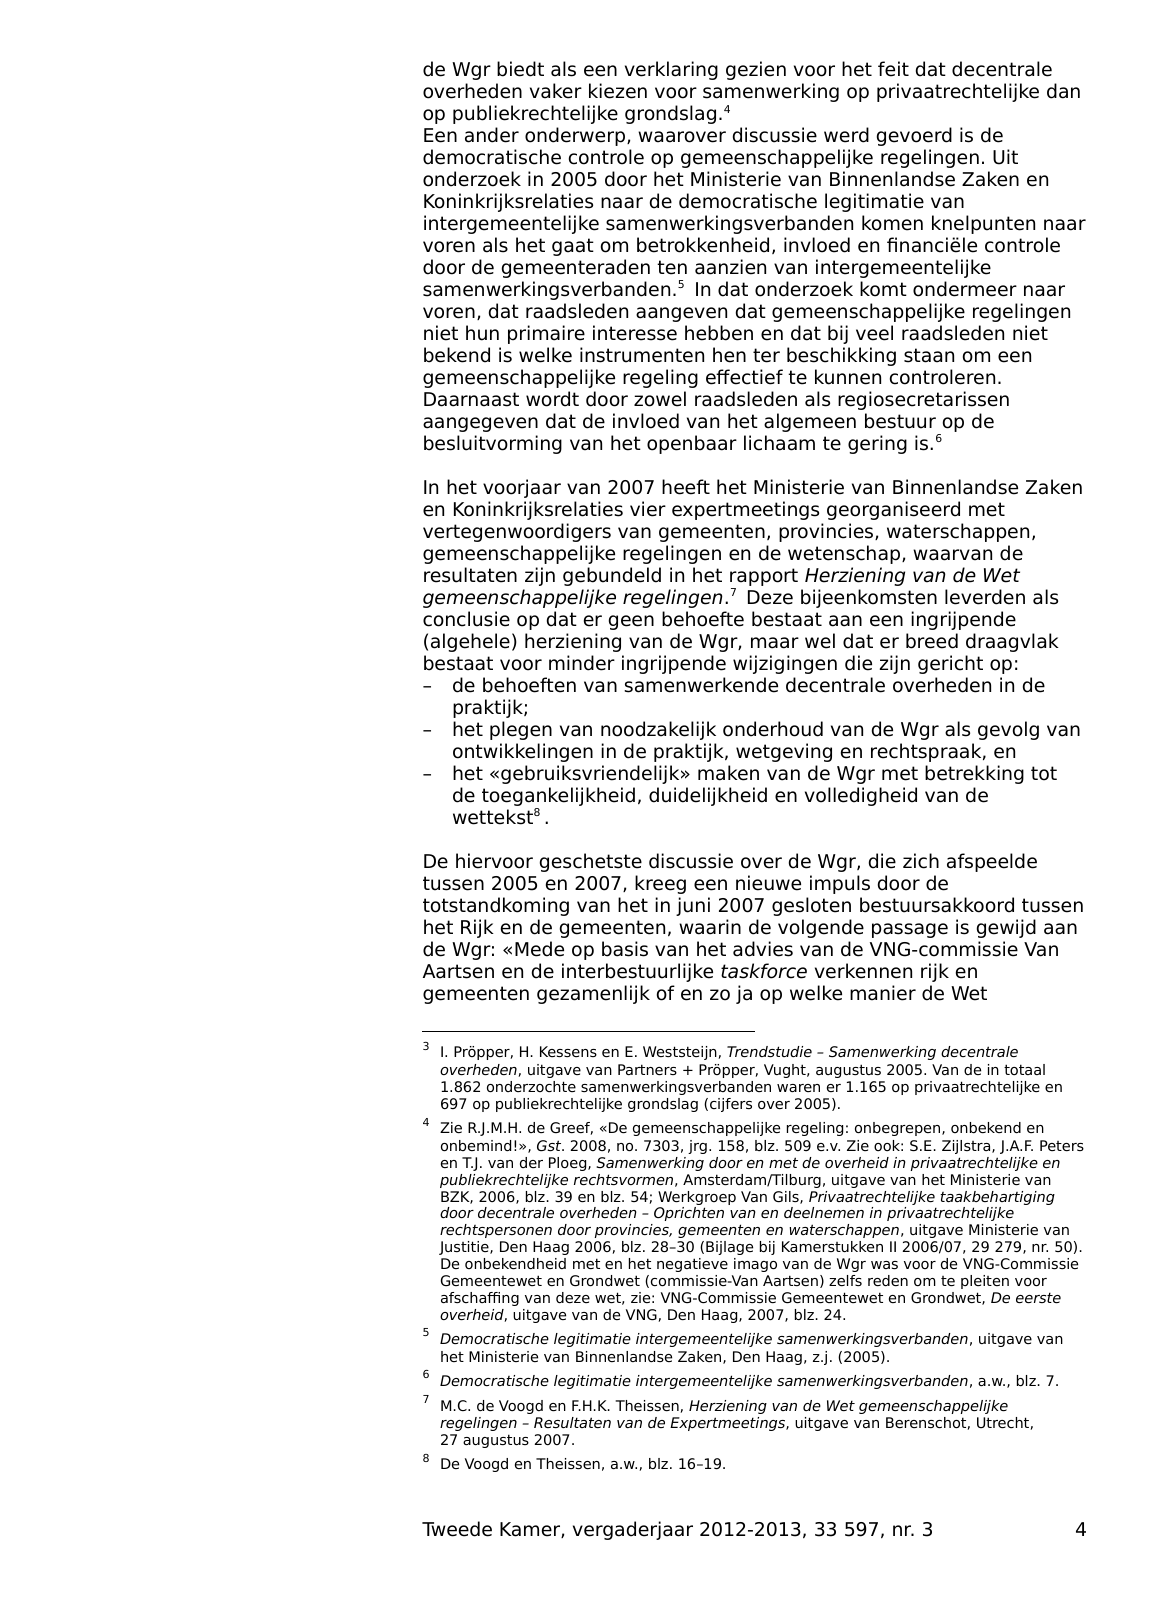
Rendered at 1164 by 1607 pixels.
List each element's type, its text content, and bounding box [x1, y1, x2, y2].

text Zie R.J.M.H. de Greef, «De gemeenschappelijke regeling: onbegrepen, onbekend en onbemind!», Gst. 2008, no. 7303, jrg. 158, blz. 509 e.v. Zie ook: S.E. Zijlstra, J.A.F. Peters en T.J. van der Ploeg, Samenwerking door en met de overheid in privaatrechtelijke en publiekrechtelijke rechtsvormen, Amsterdam/Tilburg, uitgave van het Ministerie van BZK, 2006, blz. 39 en blz. 54; Werkgroep Van Gils, Privaatrechtelijke taakbehartiging door decentrale overheden – Oprichten van en deelnemen in privaatrechtelijke rechtspersonen door provincies, gemeenten en waterschappen, uitgave Ministerie van Justitie, Den Haag 2006, blz. 28–30 (Bijlage bij Kamerstukken II 2006/07, 29 279, nr. 50). De onbekendheid met en het negatieve imago van de Wgr was voor de VNG-Commissie Gemeentewet en Grondwet (commissie-Van Aartsen) zelfs reden om te pleiten voor afschaffing van deze wet, zie: VNG-Commissie Gemeentewet en Grondwet, De eerste overheid, uitgave van de VNG, Den Haag, 2007, blz. 24. [422, 1116, 1087, 1324]
text Democratische legitimatie intergemeentelijke samenwerkingsverbanden, a.w., blz. 7. [422, 1368, 1087, 1391]
text M.C. de Voogd en F.H.K. Theissen, Herziening van de Wet gemeenschappelijke regelingen – Resultaten van de Expertmeetings, uitgave van Berenschot, Utrecht, 27 augustus 2007. [422, 1393, 1087, 1449]
text Een ander onderwerp, waarover discussie werd gevoerd is de democratische controle op gemeenschappelijke regelingen. Uit onderzoek in 2005 door het Ministerie van Binnenlandse Zaken en Koninkrijksrelaties naar de democratische legitimatie van intergemeentelijke samenwerkingsverbanden komen knelpunten naar voren als het gaat om betrokkenheid, invloed en financiële controle door de gemeenteraden ten aanzien van intergemeentelijke samenwerkingsverbanden. In dat onderzoek komt ondermeer naar voren, dat raadsleden aangeven dat gemeenschappelijke regelingen niet hun primaire interesse hebben en dat bij veel raadsleden niet bekend is welke instrumenten hen ter beschikking staan om een gemeenschappelijke regeling effectief te kunnen controleren. Daarnaast wordt door zowel raadsleden als regiosecretarissen aangegeven dat de invloed van het algemeen bestuur op de besluitvorming van het openbaar lichaam te gering is. [422, 125, 1087, 455]
text de Wgr biedt als een verklaring gezien voor het feit dat decentrale overheden vaker kiezen voor samenwerking op privaatrechtelijke dan op publiekrechtelijke grondslag. [422, 59, 1087, 125]
text In het voorjaar van 2007 heeft het Ministerie van Binnenlandse Zaken en Koninkrijksrelaties vier expertmeetings georganiseerd met vertegenwoordigers van gemeenten, provincies, waterschappen, gemeenschappelijke regelingen en de wetenschap, waarvan de resultaten zijn gebundeld in het rapport Herziening van de Wet gemeenschappelijke regelingen. Deze bijeenkomsten leverden als conclusie op dat er geen behoefte bestaat aan een ingrijpende (algehele) herziening van de Wgr, maar wel dat er breed draagvlak bestaat voor minder ingrijpende wijzigingen die zijn gericht op: [422, 477, 1087, 675]
text – het «gebruiksvriendelijk» maken van de Wgr met betrekking tot de toegankelijkheid, duidelijkheid en volledigheid van de wettekst. [422, 763, 1087, 828]
text I. Pröpper, H. Kessens en E. Weststeijn, Trendstudie – Samenwerking decentrale overheden, uitgave van Partners + Pröpper, Vught, augustus 2005. Van de in totaal 1.862 onderzochte samenwerkingsverbanden waren er 1.165 op privaatrechtelijke en 697 op publiekrechtelijke grondslag (cijfers over 2005). [422, 1040, 1087, 1113]
text Democratische legitimatie intergemeentelijke samenwerkingsverbanden, uitgave van het Ministerie van Binnenlandse Zaken, Den Haag, z.j. (2005). [422, 1327, 1087, 1366]
text – de behoeften van samenwerkende decentrale overheden in de praktijk; [422, 675, 1087, 719]
text De hiervoor geschetste discussie over de Wgr, die zich afspeelde tussen 2005 en 2007, kreeg een nieuwe impuls door de totstandkoming van het in juni 2007 gesloten bestuursakkoord tussen het Rijk en de gemeenten, waarin de volgende passage is gewijd aan de Wgr: «Mede op basis van het advies van de VNG-commissie Van Aartsen en de interbestuurlijke taskforce verkennen rijk en gemeenten gezamenlijk of en zo ja op welke manier de Wet [422, 851, 1087, 1004]
text De Voogd en Theissen, a.w., blz. 16–19. [422, 1452, 1087, 1474]
text – het plegen van noodzakelijk onderhoud van de Wgr als gevolg van ontwikkelingen in de praktijk, wetgeving en rechtspraak, en [422, 719, 1087, 763]
